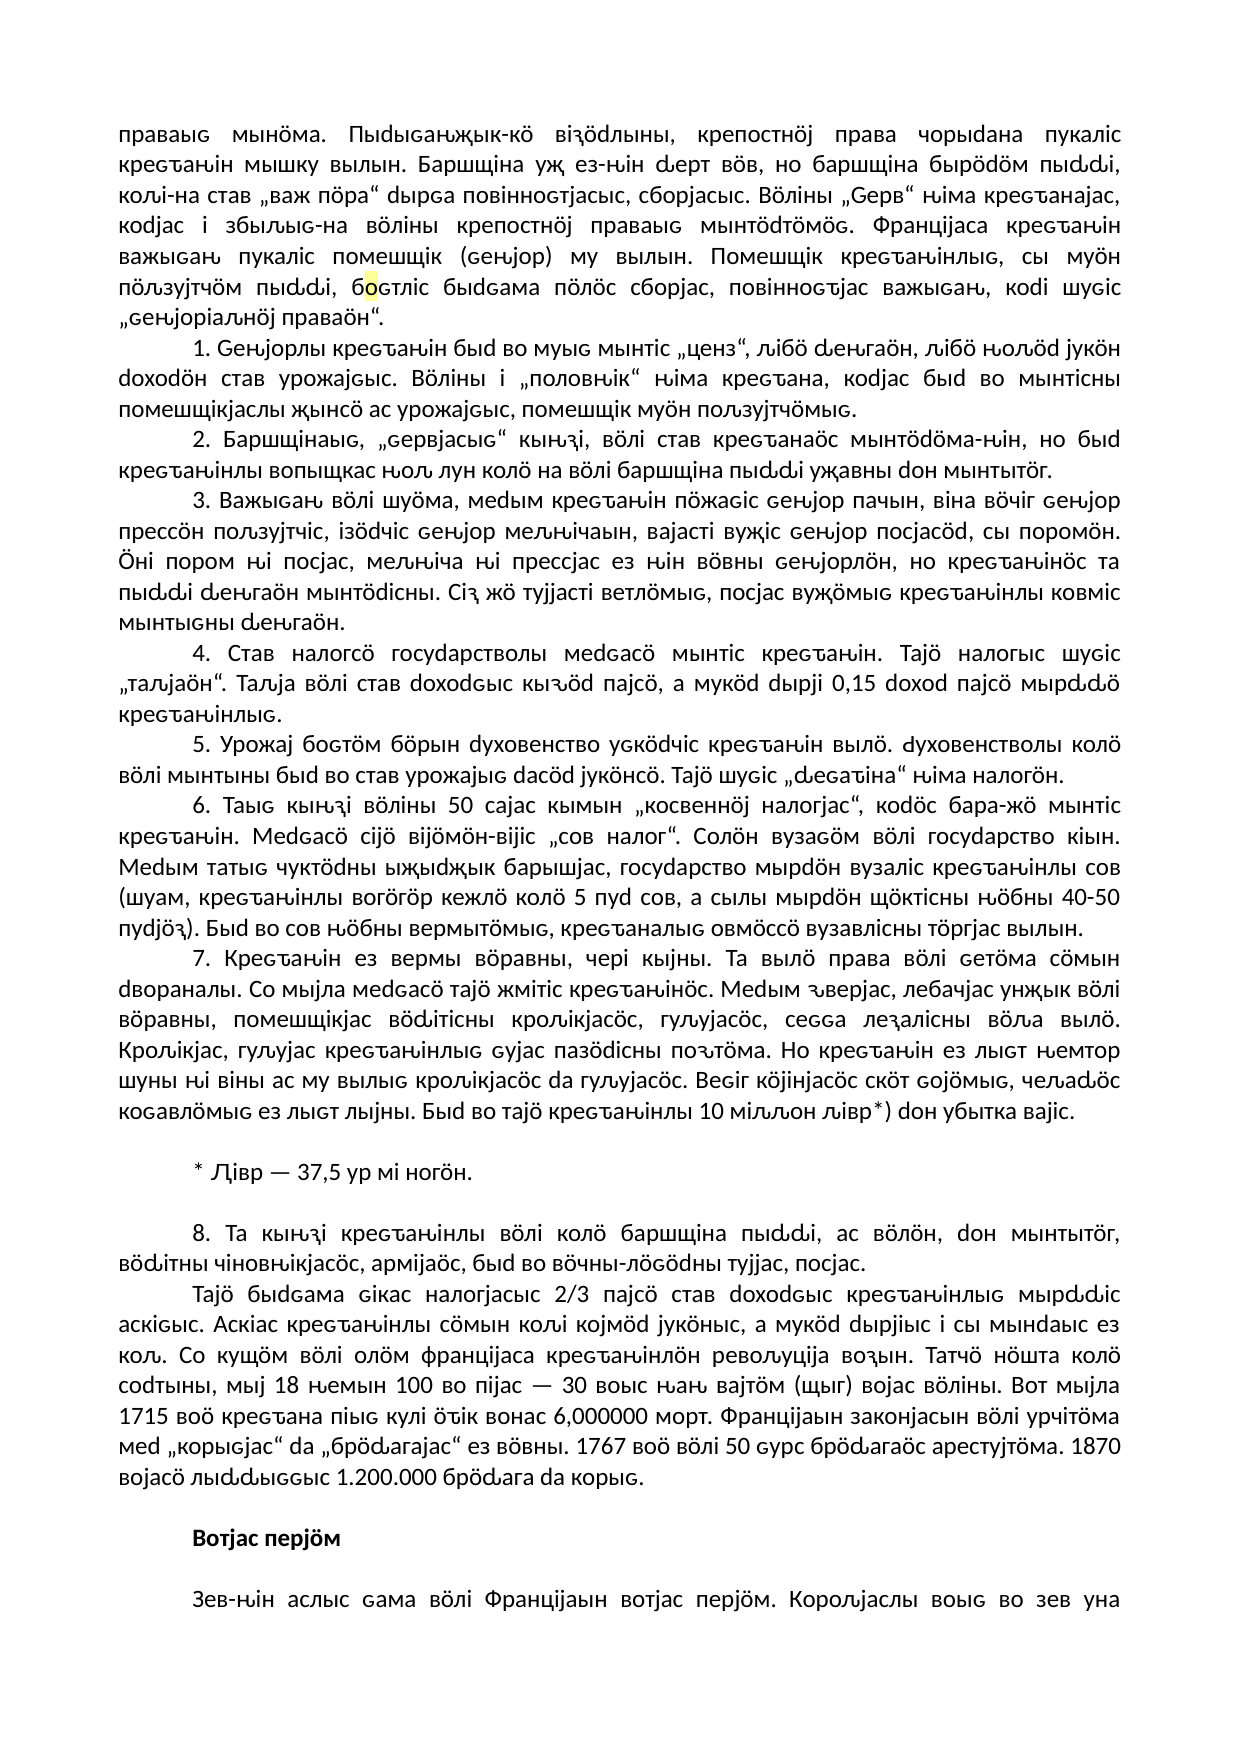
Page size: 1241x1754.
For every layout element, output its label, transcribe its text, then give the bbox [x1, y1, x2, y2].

text 5. Урожај боԍтӧм бӧрын ԁуховенство уԍкӧԁчіс креԍԏаԋін вылӧ. Ԁуховенстволы колӧ вӧлі мынтыны быԁ во став урожајыԍ ԁасӧԁ јукӧнсӧ. Тајӧ шуԍіс „ԃеԍаԏіна“ ԋіма налогӧн. [118, 728, 1122, 789]
text 3. Важыԍаԋ вӧлі шуӧма, меԁым креԍԏаԋін пӧжаԍіс ԍеԋјор пачын, віна вӧчіг ԍеԋјор прессӧн поԉзујтчіс, ізӧԁчіс ԍеԋјор меԉԋічаын, вајасті вуҗіс ԍеԋјор посјасӧԁ, сы поромӧн. Ӧні пором ԋі посјас, меԉԋіча ԋі прессјас ез ԋін вӧвны ԍеԋјорлӧн, но креԍԏаԋінӧс та пыԃԃі ԃеԋгаӧн мынтӧԁісны. Сіԇ жӧ тујјасті ветлӧмыԍ, посјас вуҗӧмыԍ креԍԏаԋінлы ковміс мынтыԍны ԃеԋгаӧн. [118, 484, 1122, 637]
text 7. Креԍԏаԋін ез вермы вӧравны, чері кыјны. Та вылӧ права вӧлі ԍетӧма сӧмын ԁвораналы. Со мыјла меԁԍасӧ тајӧ жмітіс креԍԏаԋінӧс. Меԁым ԅверјас, лебачјас унҗык вӧлі вӧравны, помешщікјас вӧԃітісны кроԉікјасӧс, гуԉујасӧс, сеԍԍа леԇалісны вӧԉа вылӧ. Кроԉікјас, гуԉујас креԍԏаԋінлыԍ ԍујас пазӧԁісны поԅтӧма. Но креԍԏаԋін ез лыԍт ԋемтор шуны ԋі віны ас му вылыԍ кроԉікјасӧс ԁа гуԉујасӧс. Веԍіг кӧјінјасӧс скӧт ԍојӧмыԍ, чеԉаԃӧс коԍавлӧмыԍ ез лыԍт лыјны. Быԁ во тајӧ креԍԏаԋінлы 10 міԉԉон ԉівр*) ԁон убытка вајіс. [118, 942, 1122, 1125]
text 6. Таыԍ кыԋԇі вӧліны 50 сајас кымын „косвеннӧј налогјас“, коԁӧс бара-жӧ мынтіс креԍԏаԋін. Меԁԍасӧ сіјӧ віјӧмӧн-віјіс „сов налог“. Солӧн вузаԍӧм вӧлі госуԁарство кіын. Меԁым татыԍ чуктӧԁны ыҗыԁҗык барышјас, госуԁарство мырԁӧн вузаліс креԍԏаԋінлы сов (шуам, креԍԏаԋінлы вогӧгӧр кежлӧ колӧ 5 пуԁ сов, а сылы мырԁӧн щӧктісны ԋӧбны 40-50 пуԁјӧԇ). Быԁ во сов ԋӧбны вермытӧмыԍ, креԍԏаналыԍ овмӧссӧ вузавлісны тӧргјас вылын. [118, 789, 1122, 942]
text * Ԉівр — 37,5 ур мі ногӧн. [118, 1156, 1122, 1186]
text Зев-ԋін аслыс ԍама вӧлі Франціјаын вотјас перјӧм. Короԉјаслы воыԍ во зев уна [118, 1583, 1122, 1614]
text 8. Та кыԋԇі креԍԏаԋінлы вӧлі колӧ баршщіна пыԃԃі, ас вӧлӧн, ԁон мынтытӧг, вӧԃітны чіновԋікјасӧс, арміјаӧс, быԁ во вӧчны-лӧԍӧԁны тујјас, посјас. [118, 1217, 1122, 1278]
text 4. Став налогсӧ госуԁарстволы меԁԍасӧ мынтіс креԍԏаԋін. Тајӧ налогыс шуԍіс „таԉјаӧн“. Таԉја вӧлі став ԁохоԁԍыс кыԅӧԁ пајсӧ, а мукӧԁ ԁырјі 0,15 ԁохоԁ пајсӧ мырԃԃӧ креԍԏаԋінлыԍ. [118, 637, 1122, 728]
text Тајӧ быԁԍама ԍікас налогјасыс 2/3 пајсӧ став ԁохоԁԍыс креԍԏаԋінлыԍ мырԃԃіс аскіԍыс. Аскіас креԍԏаԋінлы сӧмын коԉі којмӧԁ јукӧныс, а мукӧԁ ԁырјіыс і сы мынԁаыс ез коԉ. Со кущӧм вӧлі олӧм франціјаса креԍԏаԋінлӧн ревоԉуціја воԇын. Татчӧ нӧшта колӧ соԁтыны, мыј 18 ԋемын 100 во піјас — 30 воыс ԋаԋ вајтӧм (щыг) војас вӧліны. Вот мыјла 1715 воӧ креԍԏана піыԍ кулі ӧԏік вонас 6,000000 морт. Франціјаын законјасын вӧлі урчітӧма меԁ „корыԍјас“ ԁа „брӧԃагајас“ ез вӧвны. 1767 воӧ вӧлі 50 ԍурс брӧԃагаӧс арестујтӧма. 1870 војасӧ лыԃԃыԍԍыс 1.200.000 брӧԃага ԁа корыԍ. [118, 1278, 1122, 1492]
text Вотјас перјӧм [118, 1522, 1122, 1553]
text 2. Баршщінаыԍ, „ԍервјасыԍ“ кыԋԇі, вӧлі став креԍԏанаӧс мынтӧԁӧма-ԋін, но быԁ креԍԏаԋінлы вопыщкас ԋоԉ лун колӧ на вӧлі баршщіна пыԃԃі уҗавны ԁон мынтытӧг. [118, 423, 1122, 484]
text 1. Ԍеԋјорлы креԍԏаԋін быԁ во муыԍ мынтіс „ценз“, ԉібӧ ԃеԋгаӧн, ԉібӧ ԋоԉӧԁ јукӧн ԁохоԁӧн став урожајԍыс. Вӧліны і „половԋік“ ԋіма креԍԏана, коԁјас быԁ во мынтісны помешщікјаслы җынсӧ ас урожајԍыс, помешщік муӧн поԉзујтчӧмыԍ. [118, 332, 1122, 423]
text праваыԍ мынӧма. Пыԁыԍаԋҗык-кӧ віԇӧԁлыны, крепостнӧј права чорыԁана пукаліс креԍԏаԋін мышку вылын. Баршщіна уҗ ез-ԋін ԃерт вӧв, но баршщіна бырӧԁӧм пыԃԃі, коԉі-на став „важ пӧра“ ԁырԍа повінноԍтјасыс, сборјасыс. Вӧліны „Ԍерв“ ԋіма креԍԏанајас, коԁјас і збыԉыԍ-на вӧліны крепостнӧј праваыԍ мынтӧԁтӧмӧԍ. Франціјаса креԍԏаԋін важыԍаԋ пукаліс помешщік (ԍеԋјор) му вылын. Помешщік креԍԏаԋінлыԍ, сы муӧн пӧԉзујтчӧм пыԃԃі, боԍтліс быԁԍама пӧлӧс сборјас, повінноԍԏјас важыԍаԋ, коԁі шуԍіс „ԍеԋјоріаԉнӧј праваӧн“. [118, 118, 1122, 332]
